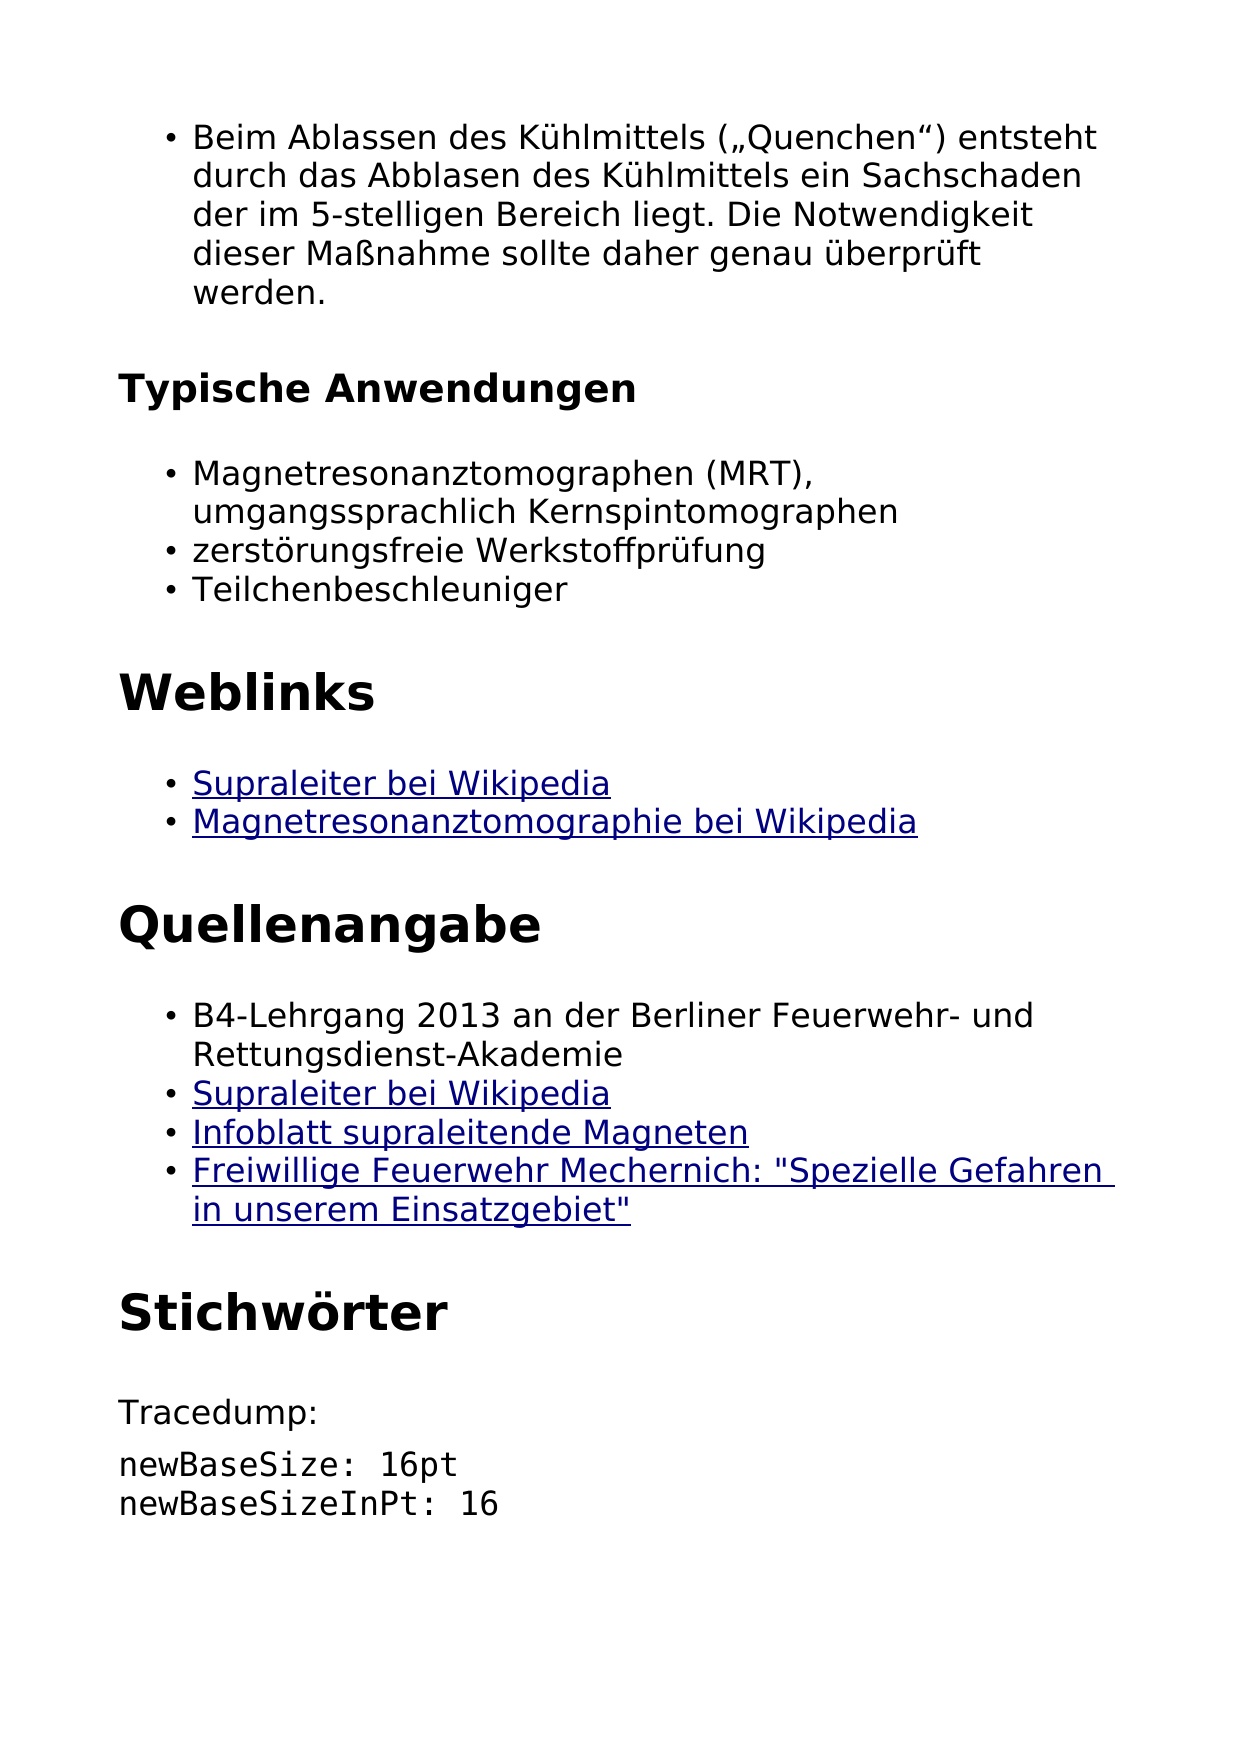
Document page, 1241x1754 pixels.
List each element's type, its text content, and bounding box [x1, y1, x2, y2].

list Beim Ablassen des Kühlmittels („Quenchen“) entsteht durch das Abblasen des Kühlmittels ein Sachschaden der im 5-stelligen Bereich liegt. Die Notwendigkeit dieser Maßnahme sollte daher genau überprüft werden. [177, 118, 1122, 312]
subtitle Quellenangabe [118, 896, 1122, 954]
subtitle Weblinks [118, 664, 1122, 722]
list Infoblatt supraleitende Magneten [177, 1113, 1122, 1152]
subtitle Stichwörter [118, 1284, 1122, 1342]
list Magnetresonanztomographen (MRT), umgangssprachlich Kernspintomographen [177, 454, 1122, 532]
list zerstörungsfreie Werkstoffprüfung [177, 532, 1122, 571]
subtitle Typische Anwendungen [118, 367, 1122, 412]
list Magnetresonanztomographie bei Wikipedia [177, 803, 1122, 842]
list Supraleiter bei Wikipedia [177, 764, 1122, 803]
list Teilchenbeschleuniger [177, 571, 1122, 609]
list B4-Lehrgang 2013 an der Berliner Feuerwehr- und Rettungsdienst-Akademie [177, 997, 1122, 1074]
text newBaseSize: 16pt newBaseSizeInPt: 16 [118, 1445, 1122, 1523]
list Supraleiter bei Wikipedia [177, 1074, 1122, 1113]
text Tracedump: [118, 1355, 1122, 1433]
list Freiwillige Feuerwehr Mechernich: "Spezielle Gefahren in unserem Einsatzgebiet" [177, 1152, 1122, 1230]
